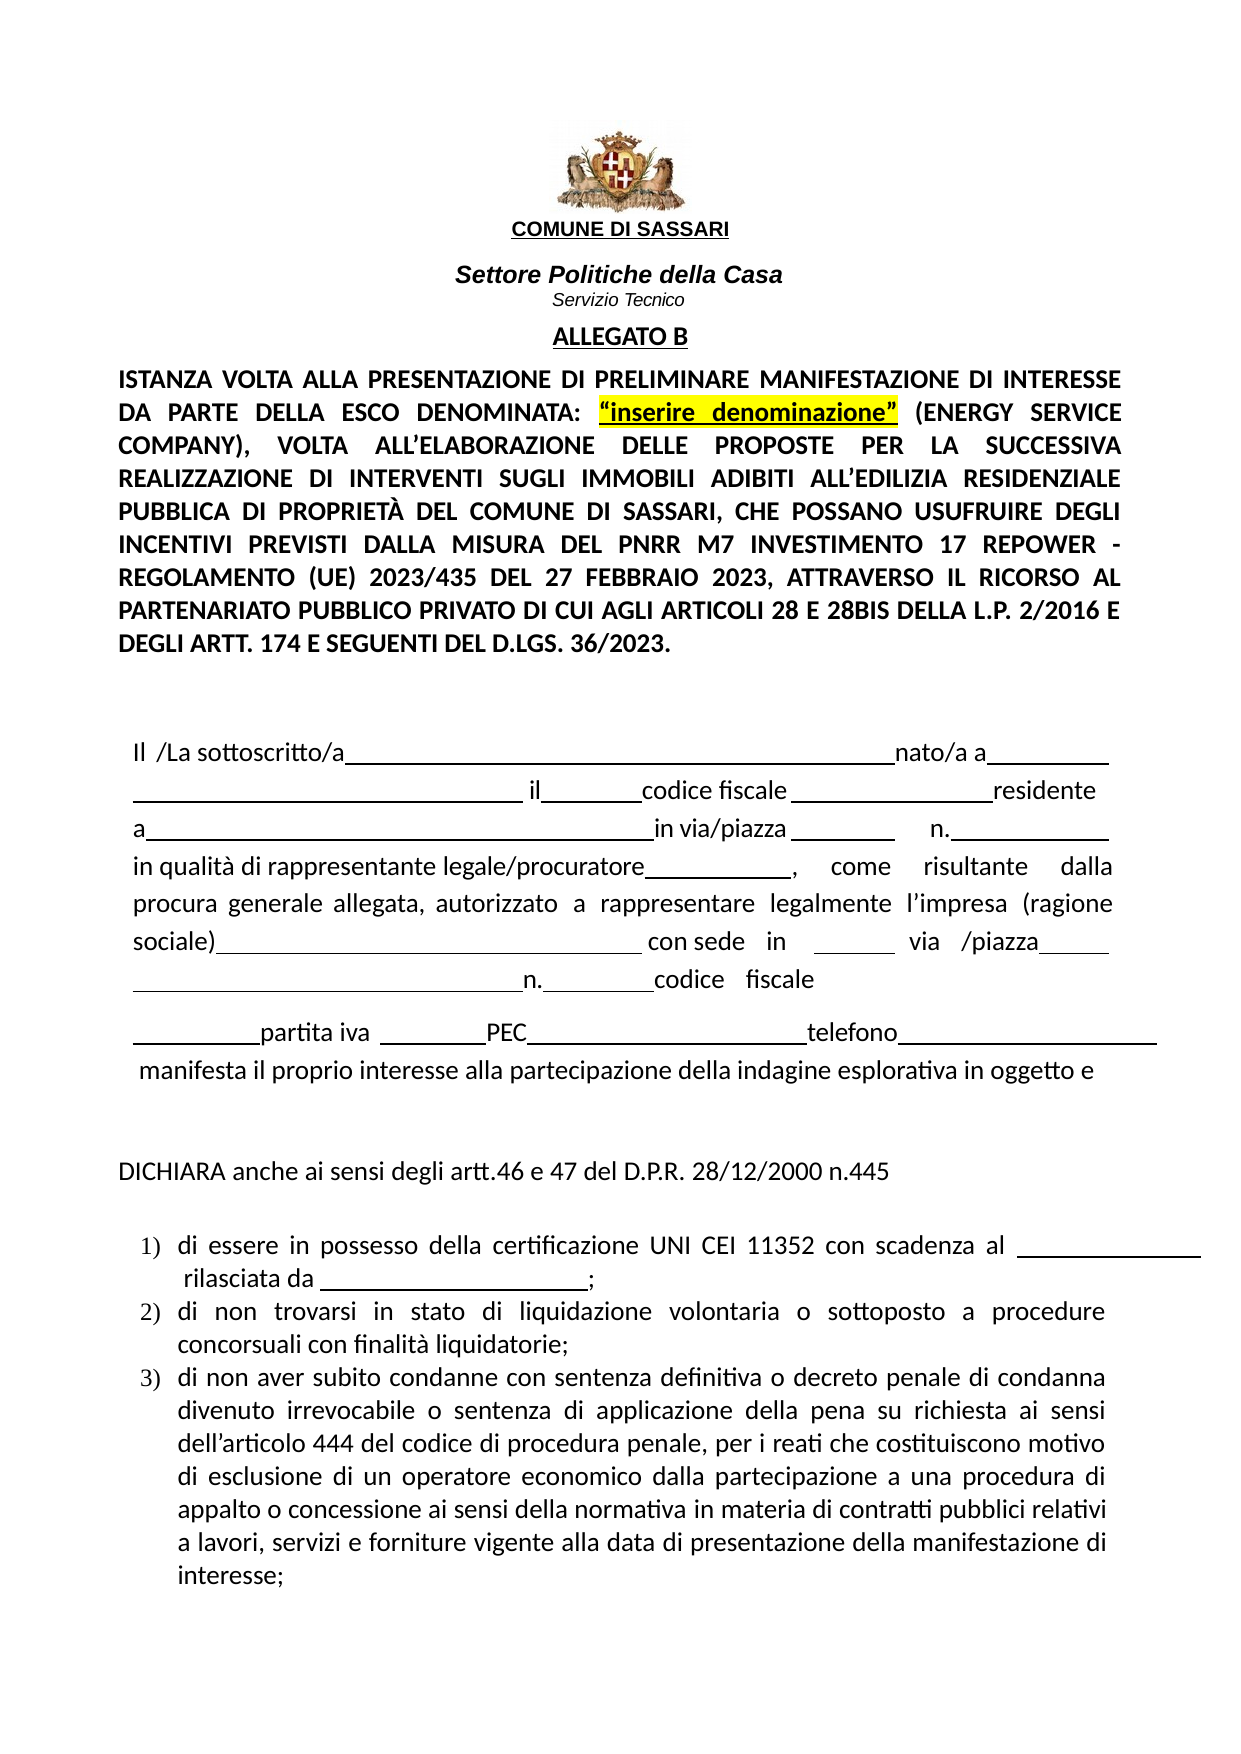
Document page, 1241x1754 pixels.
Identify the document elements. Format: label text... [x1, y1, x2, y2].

text ALLEGATO B [118, 319, 1122, 352]
text partita iva PEC telefono manifesta il proprio interesse alla partecipazione della indagine esplorativa in oggetto e [133, 1015, 1113, 1086]
list di non aver subito condanne con sentenza definitiva o decreto penale di condanna divenuto irrevocabile o sentenza di applicazione della pena su richiesta ai sensi dell’articolo 444 del codice di procedura penale, per i reati che costituiscono motivo di esclusione di un operatore economico dalla partecipazione a una procedura di appalto o concessione ai sensi della normativa in materia di contratti pubblici relativi a lavori, servizi e forniture vigente alla data di presentazione della manifestazione di interesse; [140, 1360, 1107, 1591]
picture [549, 120, 692, 214]
list di essere in possesso della certificazione UNI CEI 11352 con scadenza al rilasciata da ; [140, 1228, 1113, 1294]
text Servizio Tecnico [348, 288, 891, 310]
text COMUNE DI SASSARI [348, 217, 893, 241]
text Il /La sottoscritto/a nato/a a il codice fiscale residente a in via/piazza n. in qualità di rappresentante legale/procuratore , come risultante dalla procura generale allegata, autorizzato a rappresentare legalmente l’impresa (ragione sociale) con sede in via /piazza n. codice fiscale [133, 735, 1113, 995]
subtitle DICHIARA anche ai sensi degli artt.46 e 47 del D.P.R. 28/12/2000 n.445 [118, 1154, 1122, 1187]
list di non trovarsi in stato di liquidazione volontaria o sottoposto a procedure concorsuali con finalità liquidatorie; [140, 1294, 1107, 1360]
text ISTANZA VOLTA ALLA PRESENTAZIONE DI PRELIMINARE MANIFESTAZIONE DI INTERESSE DA PARTE DELLA ESCO DENOMINATA: “inserire denominazione” (ENERGY SERVICE COMPANY), VOLTA ALL’ELABORAZIONE DELLE PROPOSTE PER LA SUCCESSIVA REALIZZAZIONE DI INTERVENTI SUGLI IMMOBILI ADIBITI ALL’EDILIZIA RESIDENZIALE PUBBLICA DI PROPRIETÀ DEL COMUNE DI SASSARI, CHE POSSANO USUFRUIRE DEGLI INCENTIVI PREVISTI DALLA MISURA DEL PNRR M7 INVESTIMENTO 17 REPOWER - REGOLAMENTO (UE) 2023/435 DEL 27 FEBBRAIO 2023, ATTRAVERSO IL RICORSO AL PARTENARIATO PUBBLICO PRIVATO DI CUI AGLI ARTICOLI 28 E 28BIS DELLA L.P. 2/2016 E DEGLI ARTT. 174 E SEGUENTI DEL D.LGS. 36/2023. [118, 362, 1122, 659]
text Settore Politiche della Casa [295, 260, 945, 288]
